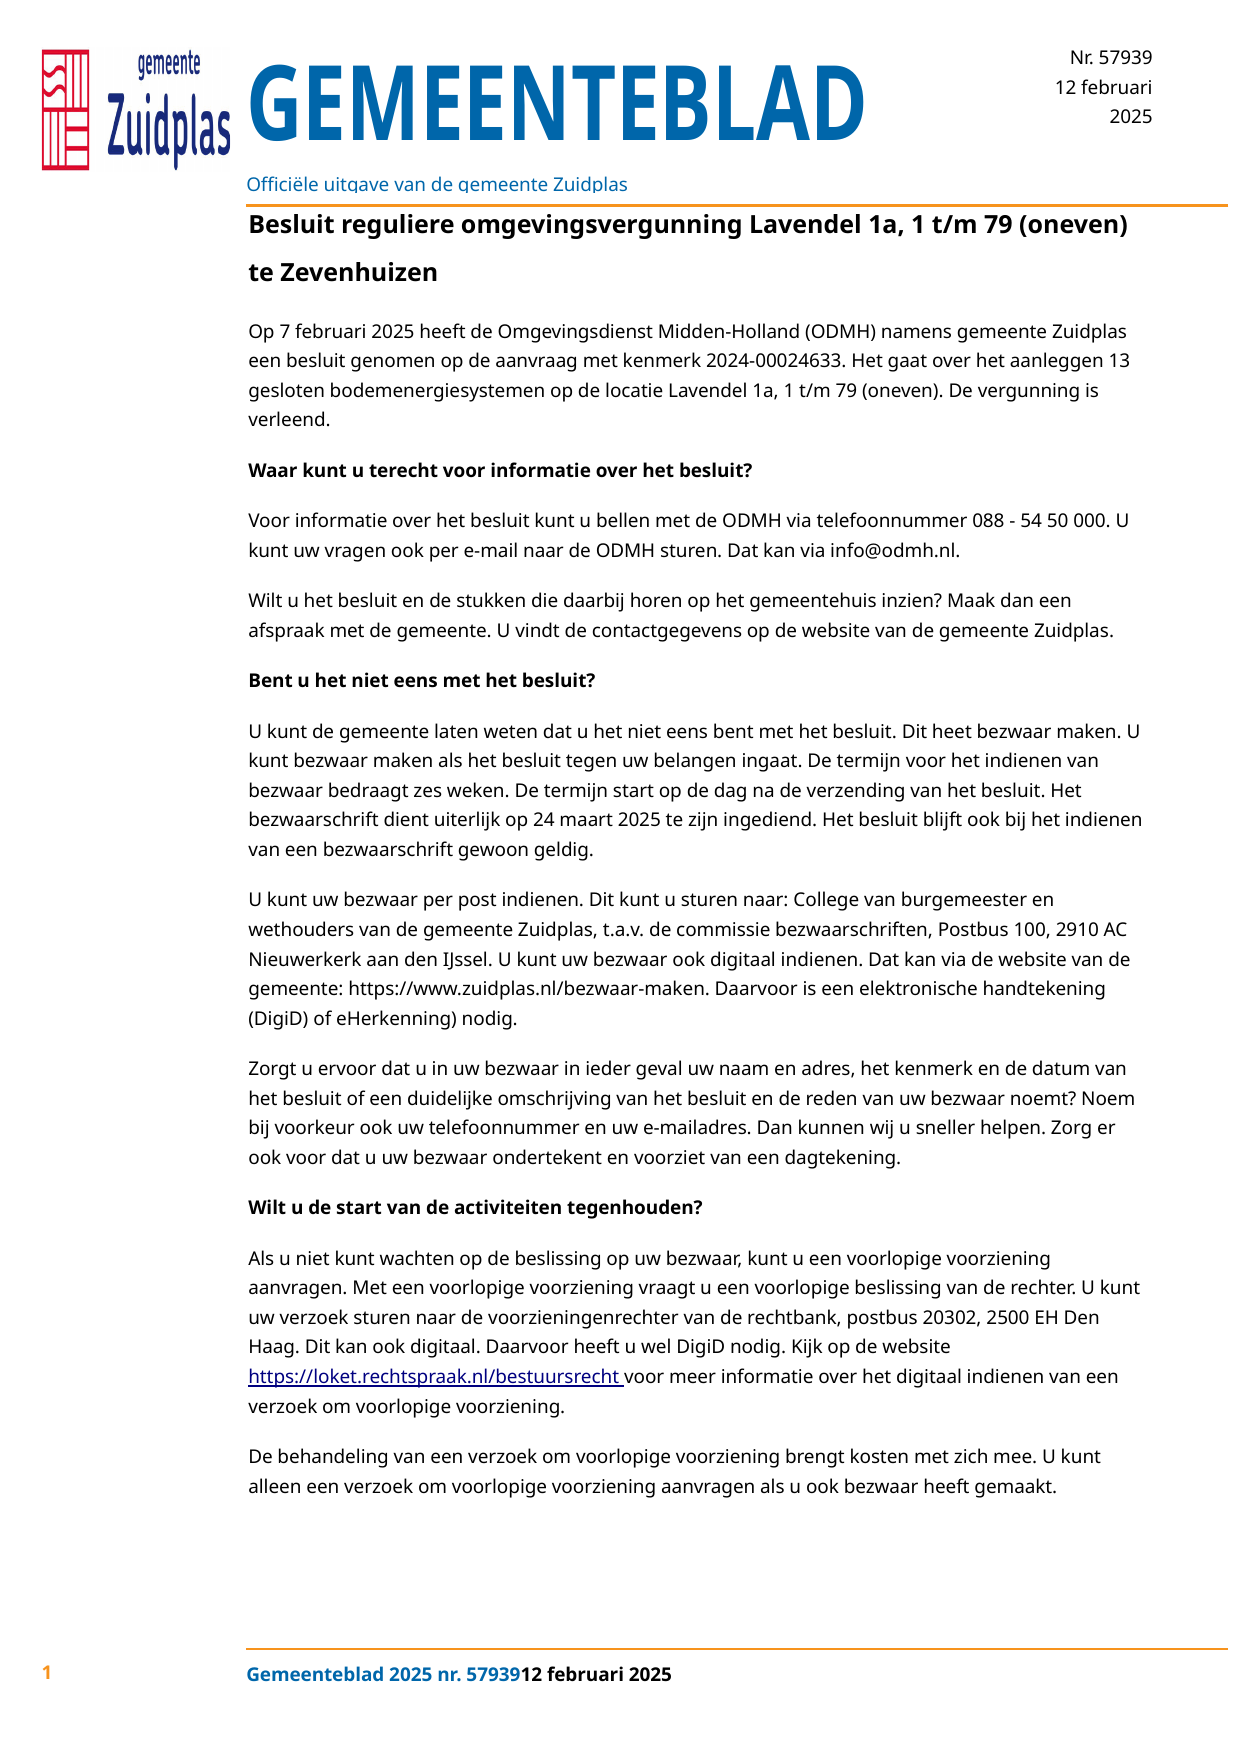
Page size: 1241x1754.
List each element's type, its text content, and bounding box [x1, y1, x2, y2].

text Op 7 februari 2025 heeft de Omgevingsdienst Midden-Holland (ODMH) namens gemeente Zuidplas een besluit genomen op de aanvraag met kenmerk 2024-00024633. Het gaat over het aanleggen 13 gesloten bodemenergiesystemen op de locatie Lavendel 1a, 1 t/m 79 (oneven). De vergunning is verleend. [248, 318, 1152, 432]
text De behandeling van een verzoek om voorlopige voorziening brengt kosten met zich mee. U kunt alleen een verzoek om voorlopige voorziening aanvragen als u ook bezwaar heeft gemaakt. [248, 1443, 1152, 1499]
text U kunt uw bezwaar per post indienen. Dit kunt u sturen naar: College van burgemeester en wethouders van de gemeente Zuidplas, t.a.v. de commissie bezwaarschriften, Postbus 100, 2910 AC Nieuwerkerk aan den IJssel. U kunt uw bezwaar ook digitaal indienen. Dat kan via de website van de gemeente: https://www.zuidplas.nl/bezwaar-maken. Daarvoor is een elektronische handtekening (DigiD) of eHerkenning) nodig. [248, 887, 1152, 1031]
text Voor informatie over het besluit kunt u bellen met de ODMH via telefoonnummer 088 - 54 50 000. U kunt uw vragen ook per e-mail naar de ODMH sturen. Dat kan via info@odmh.nl. [248, 507, 1152, 563]
text Zorgt u ervoor dat u in uw bezwaar in ieder geval uw naam en adres, het kenmerk en de datum van het besluit of een duidelijke omschrijving van het besluit en de reden van uw bezwaar noemt? Noem bij voorkeur ook uw telefoonnummer en uw e-mailadres. Dan kunnen wij u sneller helpen. Zorg er ook voor dat u uw bezwaar ondertekent en voorziet van een dagtekening. [248, 1055, 1152, 1170]
picture [41, 47, 231, 172]
text Waar kunt u terecht voor informatie over het besluit? [248, 457, 1152, 483]
text Besluit reguliere omgevingsvergunning Lavendel 1a, 1 t/m 79 (oneven) te Zevenhuizen [248, 207, 1152, 288]
text Als u niet kunt wachten op de beslissing op uw bezwaar, kunt u een voorlopige voorziening aanvragen. Met een voorlopige voorziening vraagt u een voorlopige beslissing van de rechter. U kunt uw verzoek sturen naar de voorzieningenrechter van de rechtbank, postbus 20302, 2500 EH Den Haag. Dit kan ook digitaal. Daarvoor heeft u wel DigiD nodig. Kijk op de website https://loket.rechtspraak.nl/bestuursrecht voor meer informatie over het digitaal indienen van een verzoek om voorlopige voorziening. [248, 1245, 1152, 1419]
text Wilt u het besluit en de stukken die daarbij horen op het gemeentehuis inzien? Maak dan een afspraak met de gemeente. U vindt de contactgegevens op de website van de gemeente Zuidplas. [248, 587, 1152, 643]
text Bent u het niet eens met het besluit? [248, 667, 1152, 693]
text U kunt de gemeente laten weten dat u het niet eens bent met het besluit. Dit heet bezwaar maken. U kunt bezwaar maken als het besluit tegen uw belangen ingaat. De termijn voor het indienen van bezwaar bedraagt zes weken. De termijn start op de dag na de verzending van het besluit. Het bezwaarschrift dient uiterlijk op 24 maart 2025 te zijn ingediend. Het besluit blijft ook bij het indienen van een bezwaarschrift gewoon geldig. [248, 718, 1152, 862]
text Wilt u de start van de activiteiten tegenhouden? [248, 1194, 1152, 1220]
